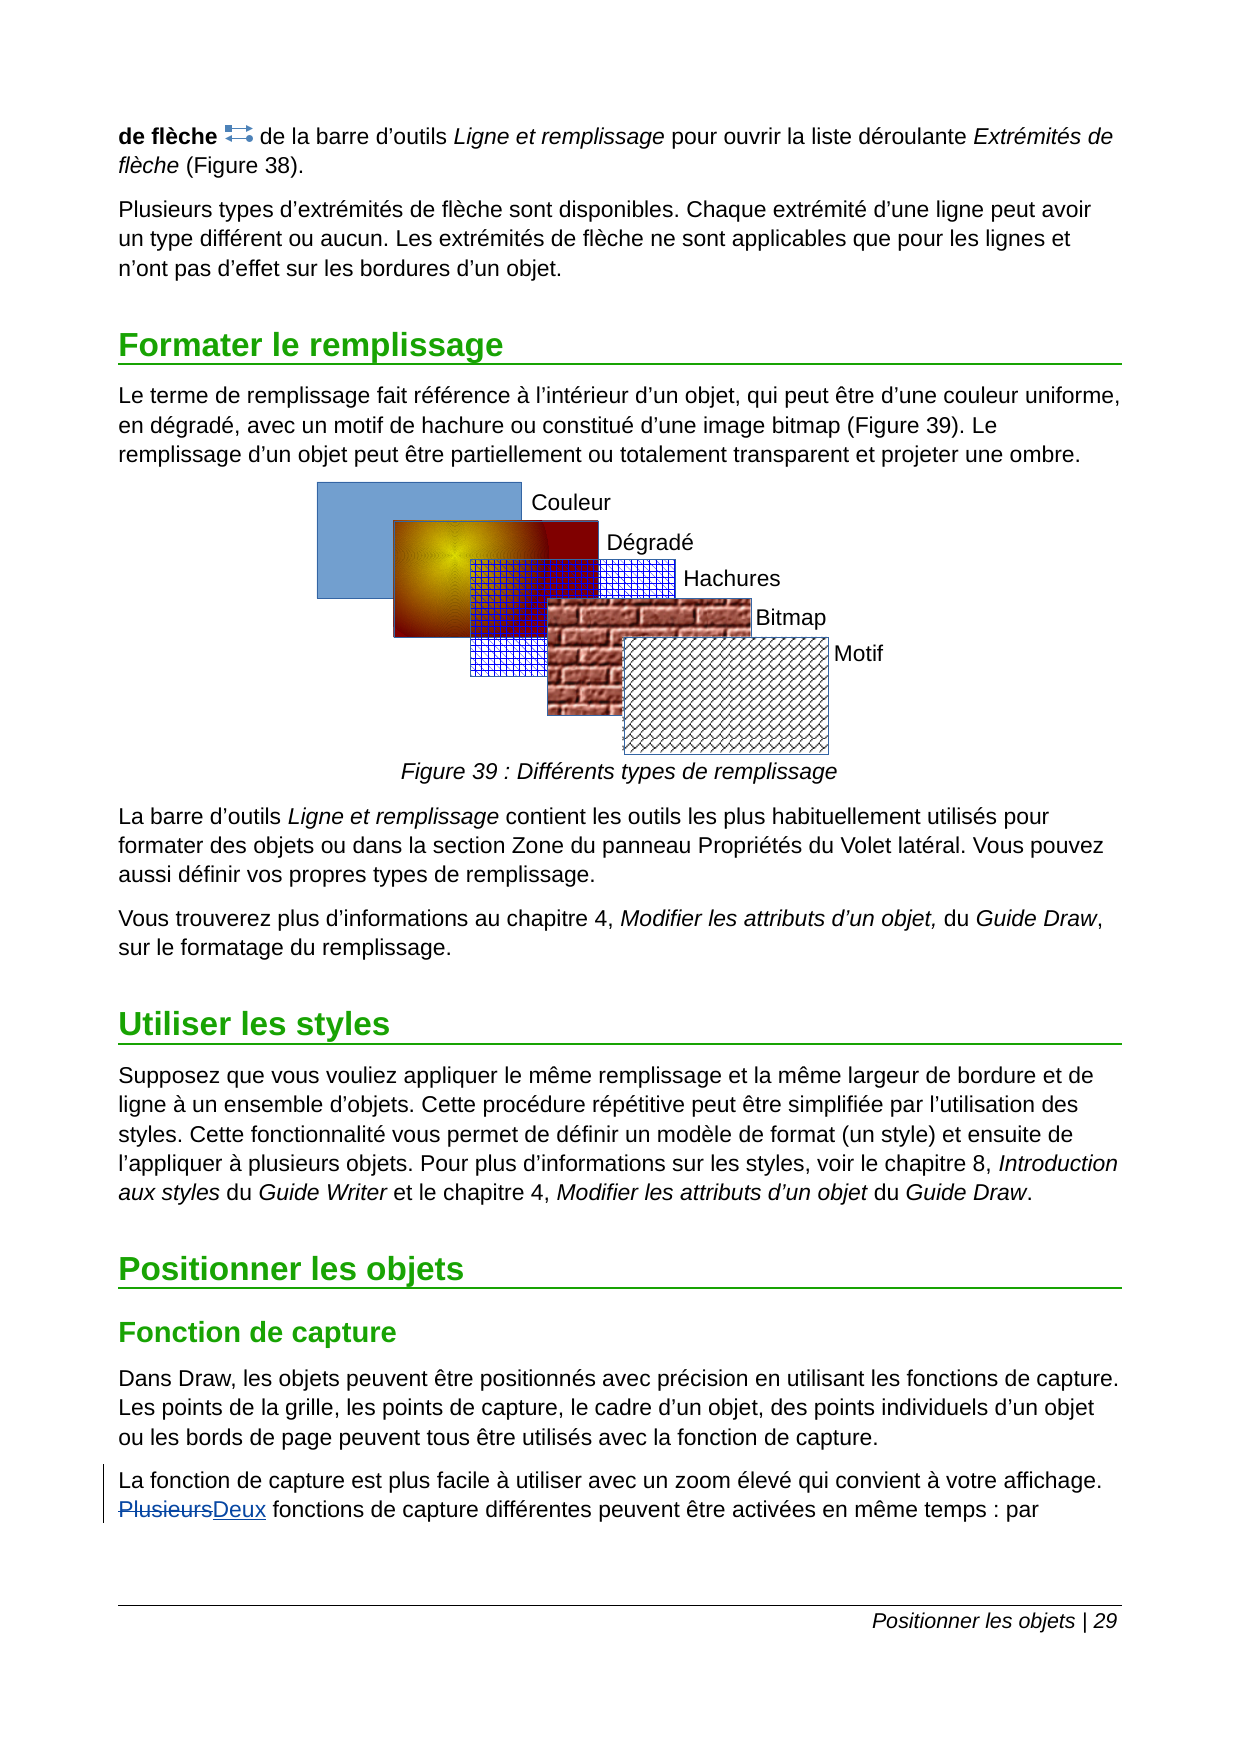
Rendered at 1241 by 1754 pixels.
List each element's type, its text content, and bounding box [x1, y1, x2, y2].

text Le terme de remplissage fait référence à l’intérieur d’un objet, qui peut être d’une couleur uniforme, en dégradé, avec un motif de hachure ou constitué d’une image bitmap (Figure 39). Le remplissage d’un objet peut être partiellement ou totalement transparent et projeter une ombre. [118, 380, 1122, 467]
subtitle Utiliser les styles [118, 1004, 1122, 1043]
subtitle Formater le remplissage [118, 324, 1122, 363]
text de flèche de la barre d’outils Ligne et remplissage pour ouvrir la liste déroulante Extrémités de flèche (Figure 38). [118, 118, 1122, 179]
subtitle Positionner les objets [118, 1249, 1122, 1287]
text Plusieurs types d’extrémités de flèche sont disponibles. Chaque extrémité d’une ligne peut avoir un type différent ou aucun. Les extrémités de flèche ne sont applicables que pour les lignes et n’ont pas d’effet sur les bordures d’un objet. [118, 193, 1122, 281]
text Dans Draw, les objets peuvent être positionnés avec précision en utilisant les fonctions de capture. Les points de la grille, les points de capture, le cadre d’un objet, des points individuels d’un objet ou les bords de page peuvent tous être utilisés avec la fonction de capture. [118, 1362, 1122, 1450]
text La fonction de capture est plus facile à utiliser avec un zoom élevé qui convient à votre affichage. Deux fonctions de capture différentes peuvent être activées en même temps : par [118, 1464, 1122, 1523]
picture [223, 118, 254, 148]
text Figure 39 : Différents types de remplissage [118, 756, 1122, 785]
subtitle Fonction de capture [118, 1319, 1122, 1348]
text La barre d’outils Ligne et remplissage contient les outils les plus habituellement utilisés pour formater des objets ou dans la section Zone du panneau Propriétés du Volet latéral. Vous pouvez aussi définir vos propres types de remplissage. [118, 800, 1122, 888]
text Supposez que vous vouliez appliquer le même remplissage et la même largeur de bordure et de ligne à un ensemble d’objets. Cette procédure répétitive peut être simplifiée par l’utilisation des styles. Cette fonctionnalité vous permet de définir un modèle de format (un style) et ensuite de l’appliquer à plusieurs objets. Pour plus d’informations sur les styles, voir le chapitre 8, Introduction aux styles du Guide Writer et le chapitre 4, Modifier les attributs d’un objet du Guide Draw. [118, 1059, 1122, 1205]
text Vous trouverez plus d’informations au chapitre 4, Modifier les attributs d’un objet, du Guide Draw, sur le formatage du remplissage. [118, 902, 1122, 961]
